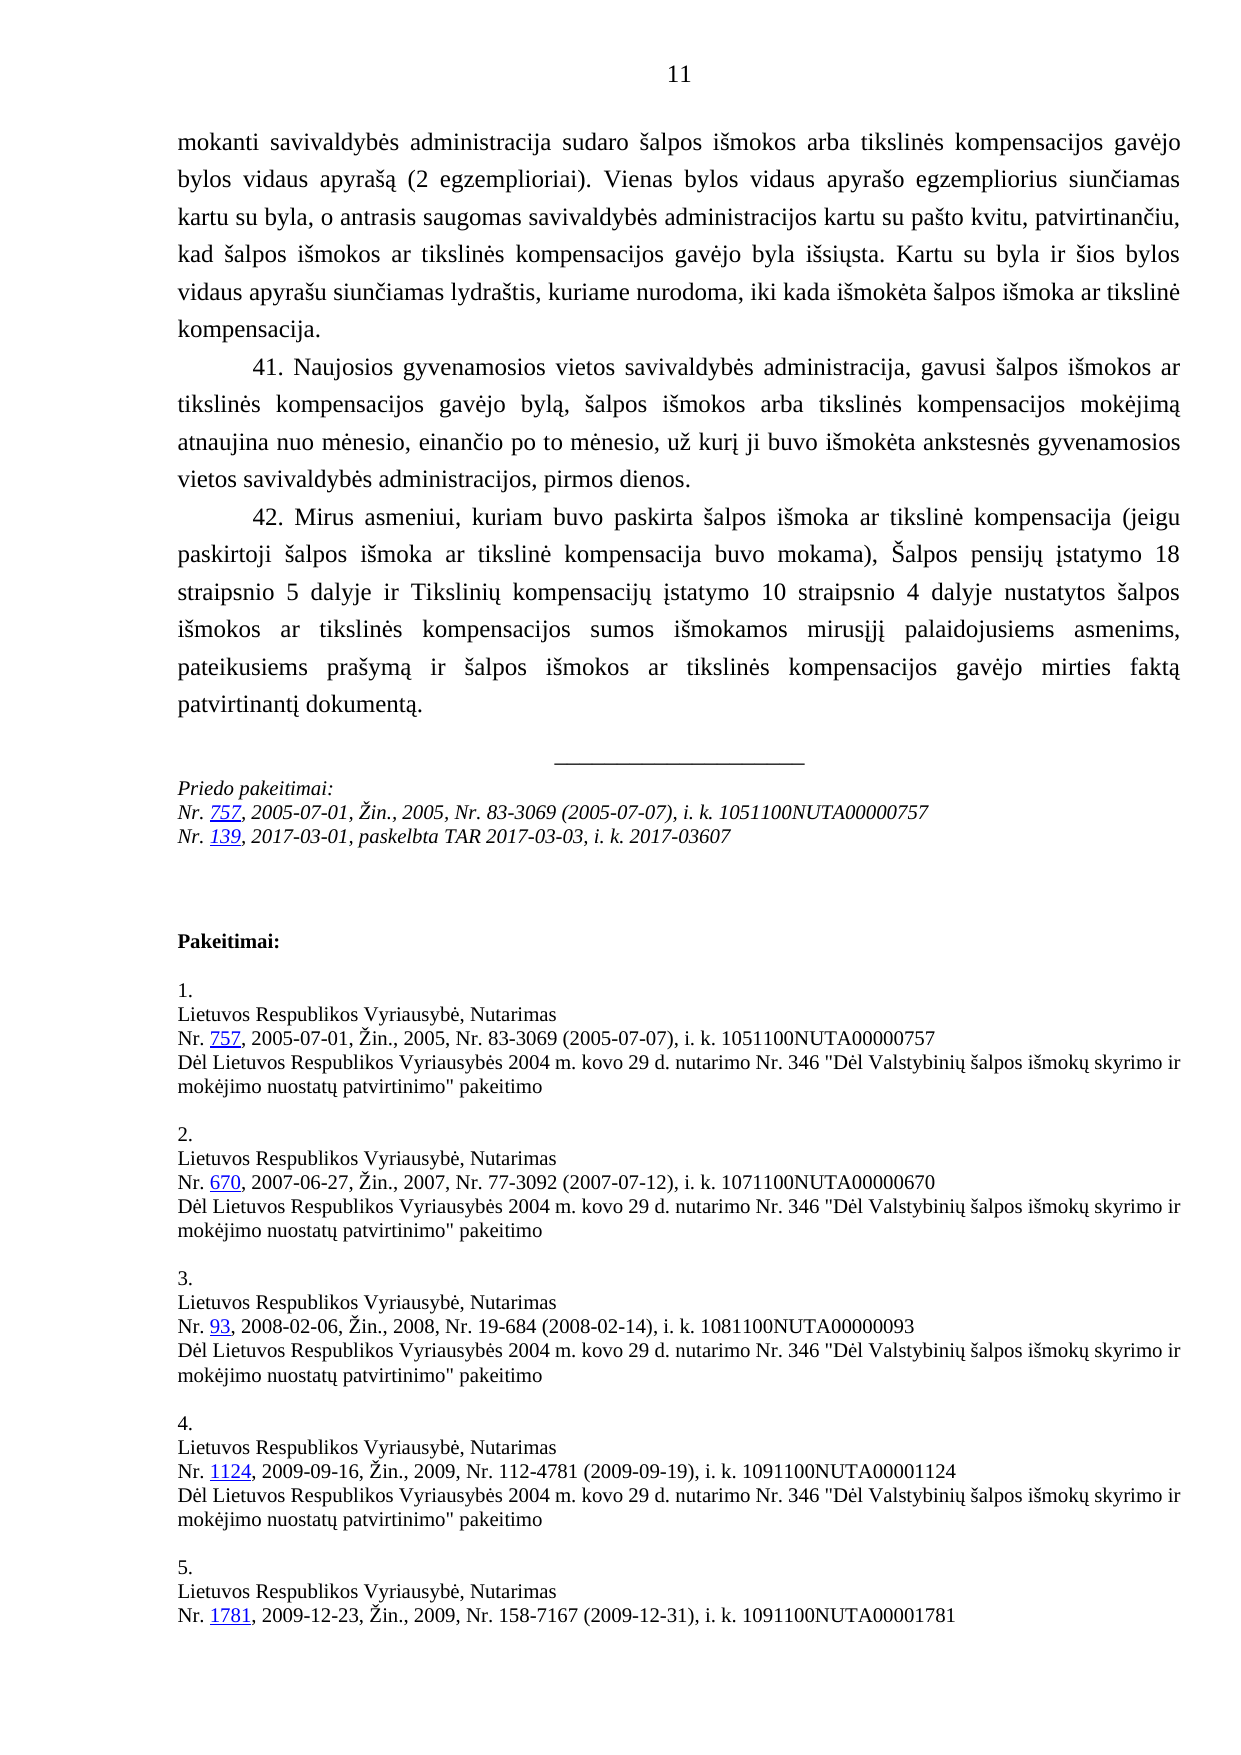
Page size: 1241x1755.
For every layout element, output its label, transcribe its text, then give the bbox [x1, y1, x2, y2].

text 2. [177, 1122, 1181, 1146]
text Lietuvos Respublikos Vyriausybė, Nutarimas [177, 1290, 1181, 1314]
text Nr. 93, 2008-02-06, Žin., 2008, Nr. 19-684 (2008-02-14), i. k. 1081100NUTA00000093 [177, 1314, 1181, 1338]
text 42. Mirus asmeniui, kuriam buvo paskirta šalpos išmoka ar tikslinė kompensacija (jeigu paskirtoji šalpos išmoka ar tikslinė kompensacija buvo mokama), Šalpos pensijų įstatymo 18 straipsnio 5 dalyje ir Tikslinių kompensacijų įstatymo 10 straipsnio 4 dalyje nustatytos šalpos išmokos ar tikslinės kompensacijos sumos išmokamos mirusįjį palaidojusiems asmenims, pateikusiems prašymą ir šalpos išmokos ar tikslinės kompensacijos gavėjo mirties faktą patvirtinantį dokumentą. [177, 493, 1181, 718]
text Lietuvos Respublikos Vyriausybė, Nutarimas [177, 1435, 1181, 1459]
text Dėl Lietuvos Respublikos Vyriausybės 2004 m. kovo 29 d. nutarimo Nr. 346 "Dėl Valstybinių šalpos išmokų skyrimo ir mokėjimo nuostatų patvirtinimo" pakeitimo [177, 1194, 1181, 1242]
text –––––––––––––––––––– [177, 747, 1181, 776]
text 1. [177, 977, 1181, 1002]
text Lietuvos Respublikos Vyriausybė, Nutarimas [177, 1579, 1181, 1603]
text Nr. 1781, 2009-12-23, Žin., 2009, Nr. 158-7167 (2009-12-31), i. k. 1091100NUTA00001781 [177, 1603, 1181, 1627]
text Pakeitimai: [177, 929, 1181, 953]
text Priedo pakeitimai: [177, 776, 1181, 800]
text Lietuvos Respublikos Vyriausybė, Nutarimas [177, 1002, 1181, 1026]
text Dėl Lietuvos Respublikos Vyriausybės 2004 m. kovo 29 d. nutarimo Nr. 346 "Dėl Valstybinių šalpos išmokų skyrimo ir mokėjimo nuostatų patvirtinimo" pakeitimo [177, 1483, 1181, 1531]
text Nr. 670, 2007-06-27, Žin., 2007, Nr. 77-3092 (2007-07-12), i. k. 1071100NUTA00000670 [177, 1170, 1181, 1194]
text Nr. 757, 2005-07-01, Žin., 2005, Nr. 83-3069 (2005-07-07), i. k. 1051100NUTA00000757 [177, 1026, 1181, 1050]
text Nr. 1124, 2009-09-16, Žin., 2009, Nr. 112-4781 (2009-09-19), i. k. 1091100NUTA00001124 [177, 1459, 1181, 1483]
text Dėl Lietuvos Respublikos Vyriausybės 2004 m. kovo 29 d. nutarimo Nr. 346 "Dėl Valstybinių šalpos išmokų skyrimo ir mokėjimo nuostatų patvirtinimo" pakeitimo [177, 1338, 1181, 1387]
text Dėl Lietuvos Respublikos Vyriausybės 2004 m. kovo 29 d. nutarimo Nr. 346 "Dėl Valstybinių šalpos išmokų skyrimo ir mokėjimo nuostatų patvirtinimo" pakeitimo [177, 1050, 1181, 1098]
text 5. [177, 1555, 1181, 1579]
text Lietuvos Respublikos Vyriausybė, Nutarimas [177, 1146, 1181, 1170]
text 4. [177, 1411, 1181, 1435]
text mokanti savivaldybės administracija sudaro šalpos išmokos arba tikslinės kompensacijos gavėjo bylos vidaus apyrašą (2 egzemplioriai). Vienas bylos vidaus apyrašo egzempliorius siunčiamas kartu su byla, o antrasis saugomas savivaldybės administracijos kartu su pašto kvitu, patvirtinančiu, kad šalpos išmokos ar tikslinės kompensacijos gavėjo byla išsiųsta. Kartu su byla ir šios bylos vidaus apyrašu siunčiamas lydraštis, kuriame nurodoma, iki kada išmokėta šalpos išmoka ar tikslinė kompensacija. [177, 118, 1181, 343]
text Nr. 757, 2005-07-01, Žin., 2005, Nr. 83-3069 (2005-07-07), i. k. 1051100NUTA00000757 [177, 800, 1181, 824]
text 41. Naujosios gyvenamosios vietos savivaldybės administracija, gavusi šalpos išmokos ar tikslinės kompensacijos gavėjo bylą, šalpos išmokos arba tikslinės kompensacijos mokėjimą atnaujina nuo mėnesio, einančio po to mėnesio, už kurį ji buvo išmokėta ankstesnės gyvenamosios vietos savivaldybės administracijos, pirmos dienos. [177, 343, 1181, 493]
text 3. [177, 1266, 1181, 1290]
text Nr. 139, 2017-03-01, paskelbta TAR 2017-03-03, i. k. 2017-03607 [177, 824, 1181, 848]
